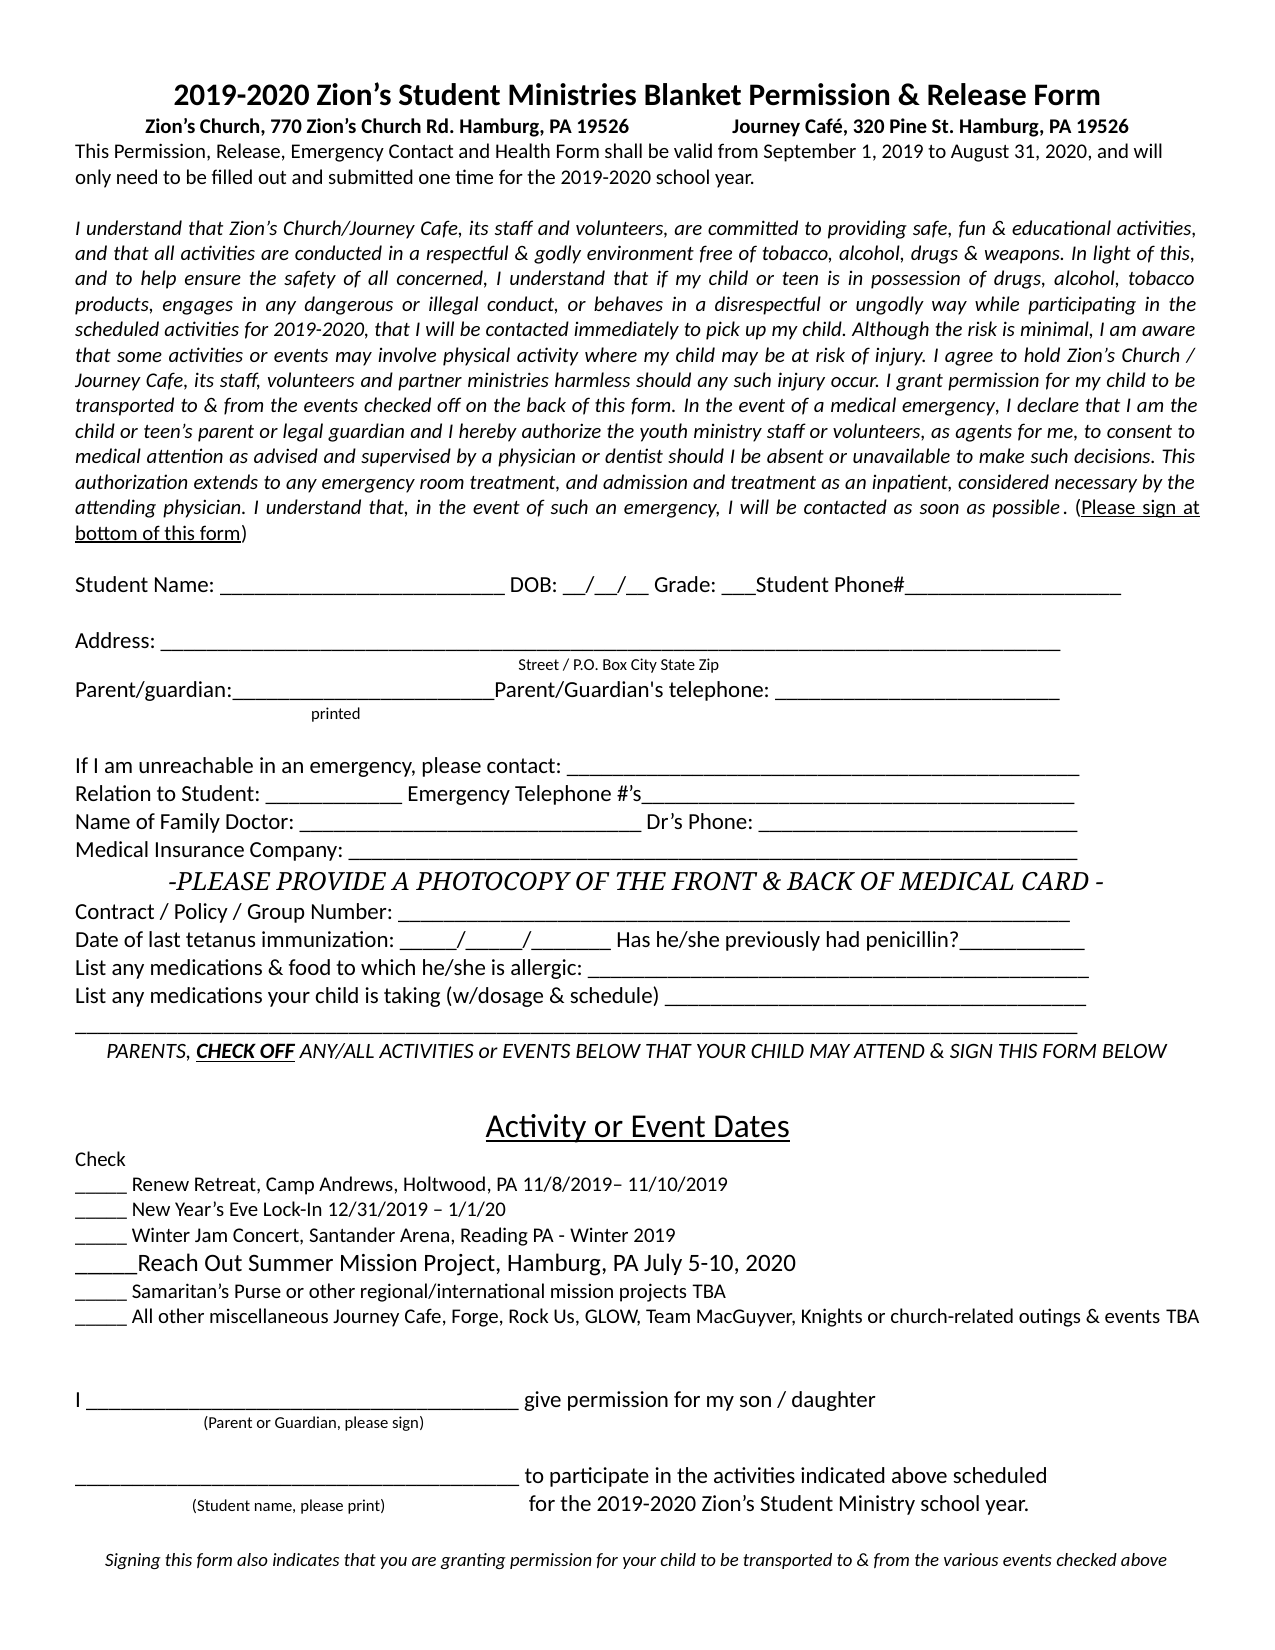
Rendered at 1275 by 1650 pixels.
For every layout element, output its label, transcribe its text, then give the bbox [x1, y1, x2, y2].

text Activity or Event Dates [75, 1105, 1200, 1146]
text I understand that Zion’s Church/Journey Cafe, its staff and volunteers, are committed to providing safe, fun & educational activities, and that all activities are conducted in a respectful & godly environment free of tobacco, alcohol, drugs & weapons. In light of this, and to help ensure the safety of all concerned, I understand that if my child or teen is in possession of drugs, alcohol, tobacco products, engages in any dangerous or illegal conduct, or behaves in a disrespectful or ungodly way while participating in the scheduled activities for 2019-2020, that I will be contacted immediately to pick up my child. Although the risk is minimal, I am aware that some activities or events may involve physical activity where my child may be at risk of injury. I agree to hold Zion’s Church / Journey Cafe, its staff, volunteers and partner ministries harmless should any such injury occur. I grant permission for my child to be transported to & from the events checked off on the back of this form. In the event of a medical emergency, I declare that I am the child or teen’s parent or legal guardian and I hereby authorize the youth ministry staff or volunteers, as agents for me, to consent to medical attention as advised and supervised by a physician or dentist should I be absent or unavailable to make such decisions. This authorization extends to any emergency room treatment, and admission and treatment as an inpatient, considered necessary by the attending physician. I understand that, in the event of such an emergency, I will be contacted as soon as possible. (Please sign at bottom of this form) [75, 215, 1200, 545]
text Address: _______________________________________________________________________________ [75, 627, 1200, 655]
text Signing this form also indicates that you are granting permission for your child to be transported to & from the various events checked above [75, 1548, 1200, 1571]
text Check [75, 1146, 1200, 1171]
text Name of Family Doctor: ______________________________ Dr’s Phone: ____________________________ [75, 807, 1200, 835]
text Relation to Student: ____________ Emergency Telephone #’s______________________________________ [75, 779, 1200, 807]
text List any medications your child is taking (w/dosage & schedule) _____________________________________ [75, 982, 1200, 1009]
text List any medications & food to which he/she is allergic: ____________________________________________ [75, 953, 1200, 982]
text Student Name: _________________________ DOB: __/__/__ Grade: ___Student Phone#___________________ [75, 571, 1200, 599]
text Date of last tetanus immunization: _____/_____/_______ Has he/she previously had penicillin?___________ [75, 926, 1200, 953]
text (Student name, please print) for the 2019-2020 Zion’s Student Ministry school year. [75, 1489, 1200, 1517]
text printed [75, 703, 1200, 723]
text This Permission, Release, Emergency Contact and Health Form shall be valid from September 1, 2019 to August 31, 2020, and will [75, 138, 1200, 164]
text _______________________________________ to participate in the activities indicated above scheduled [75, 1461, 1200, 1489]
text Contract / Policy / Group Number: ___________________________________________________________ [75, 897, 1200, 926]
text _____ All other miscellaneous Journey Cafe, Forge, Rock Us, GLOW, Team MacGuyver, Knights or church-related outings & events TBA [75, 1303, 1200, 1329]
text (Parent or Guardian, please sign) [75, 1413, 1200, 1433]
text Medical Insurance Company: ________________________________________________________________ [75, 835, 1200, 863]
text Zion’s Church, 770 Zion’s Church Rd. Hamburg, PA 19526 Journey Café, 320 Pine St. Hamburg, PA 19526 [75, 113, 1200, 138]
text _____ Samaritan’s Purse or other regional/international mission projects TBA [75, 1278, 1200, 1303]
text Street / P.O. Box City State Zip [75, 655, 1200, 675]
text If I am unreachable in an emergency, please contact: _____________________________________________ [75, 751, 1200, 779]
text _____ New Year’s Eve Lock-In 12/31/2019 – 1/1/20 [75, 1197, 1200, 1222]
text -PLEASE PROVIDE A PHOTOCOPY OF THE FRONT & BACK OF MEDICAL CARD - [75, 863, 1200, 897]
text Parent/guardian:_______________________Parent/Guardian's telephone: _________________________ [75, 675, 1200, 703]
text 2019-2020 Zion’s Student Ministries Blanket Permission & Release Form [75, 75, 1200, 113]
text _____Reach Out Summer Mission Project, Hamburg, PA July 5-10, 2020 [75, 1247, 1200, 1278]
text ________________________________________________________________________________________ [75, 1009, 1200, 1038]
text I ______________________________________ give permission for my son / daughter [75, 1385, 1200, 1413]
text only need to be filled out and submitted one time for the 2019-2020 school year. [75, 164, 1200, 189]
text PARENTS, CHECK OFF ANY/ALL ACTIVITIES or EVENTS BELOW THAT YOUR CHILD MAY ATTEND & SIGN THIS FORM BELOW [75, 1038, 1200, 1064]
text _____ Winter Jam Concert, Santander Arena, Reading PA - Winter 2019 [75, 1222, 1200, 1247]
text _____ Renew Retreat, Camp Andrews, Holtwood, PA 11/8/2019– 11/10/2019 [75, 1171, 1200, 1197]
